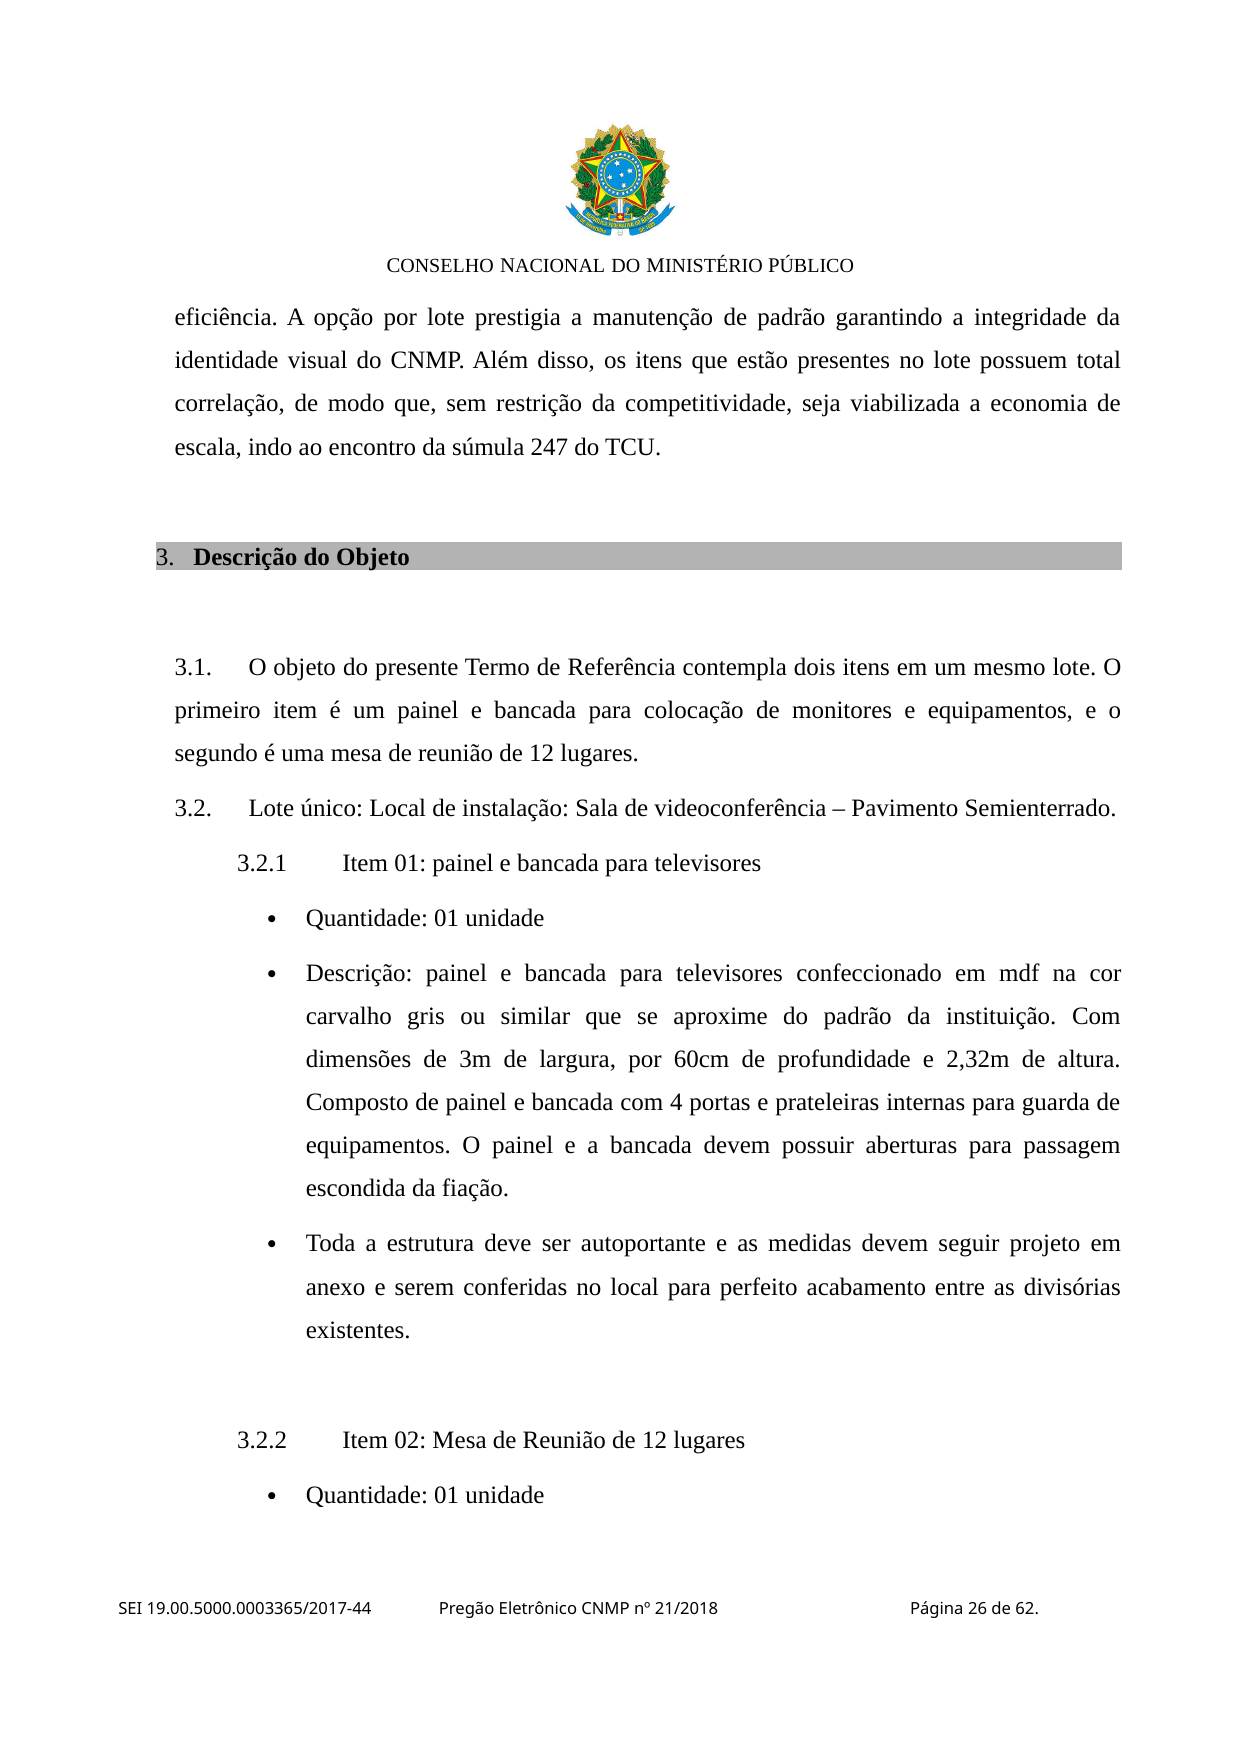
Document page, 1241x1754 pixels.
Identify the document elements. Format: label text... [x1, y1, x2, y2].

list Item 01: painel e bancada para televisores [231, 848, 1122, 877]
list Quantidade: 01 unidade [268, 1480, 1122, 1508]
list Descrição: painel e bancada para televisores confeccionado em mdf na cor carvalho gris ou similar que se aproxime do padrão da instituição. Com dimensões de 3m de largura, por 60cm de profundidade e 2,32m de altura. Composto de painel e bancada com 4 portas e prateleiras internas para guarda de equipamentos. O painel e a bancada devem possuir aberturas para passagem escondida da fiação. [268, 958, 1122, 1202]
list O objeto do presente Termo de Referência contempla dois itens em um mesmo lote. O primeiro item é um painel e bancada para colocação de monitores e equipamentos, e o segundo é uma mesa de reunião de 12 lugares. [174, 652, 1122, 767]
list eficiência. A opção por lote prestigia a manutenção de padrão garantindo a integridade da identidade visual do CNMP. Além disso, os itens que estão presentes no lote possuem total correlação, de modo que, sem restrição da competitividade, seja viabilizada a economia de escala, indo ao encontro da súmula 247 do TCU. [174, 302, 1122, 460]
list Quantidade: 01 unidade [268, 903, 1122, 932]
list Descrição do Objeto [156, 542, 1122, 570]
list Toda a estrutura deve ser autoportante e as medidas devem seguir projeto em anexo e serem conferidas no local para perfeito acabamento entre as divisórias existentes. [268, 1228, 1122, 1343]
list Item 02: Mesa de Reunião de 12 lugares [231, 1425, 1122, 1453]
list Lote único: Local de instalação: Sala de videoconferência – Pavimento Semienterrado. [174, 793, 1122, 822]
